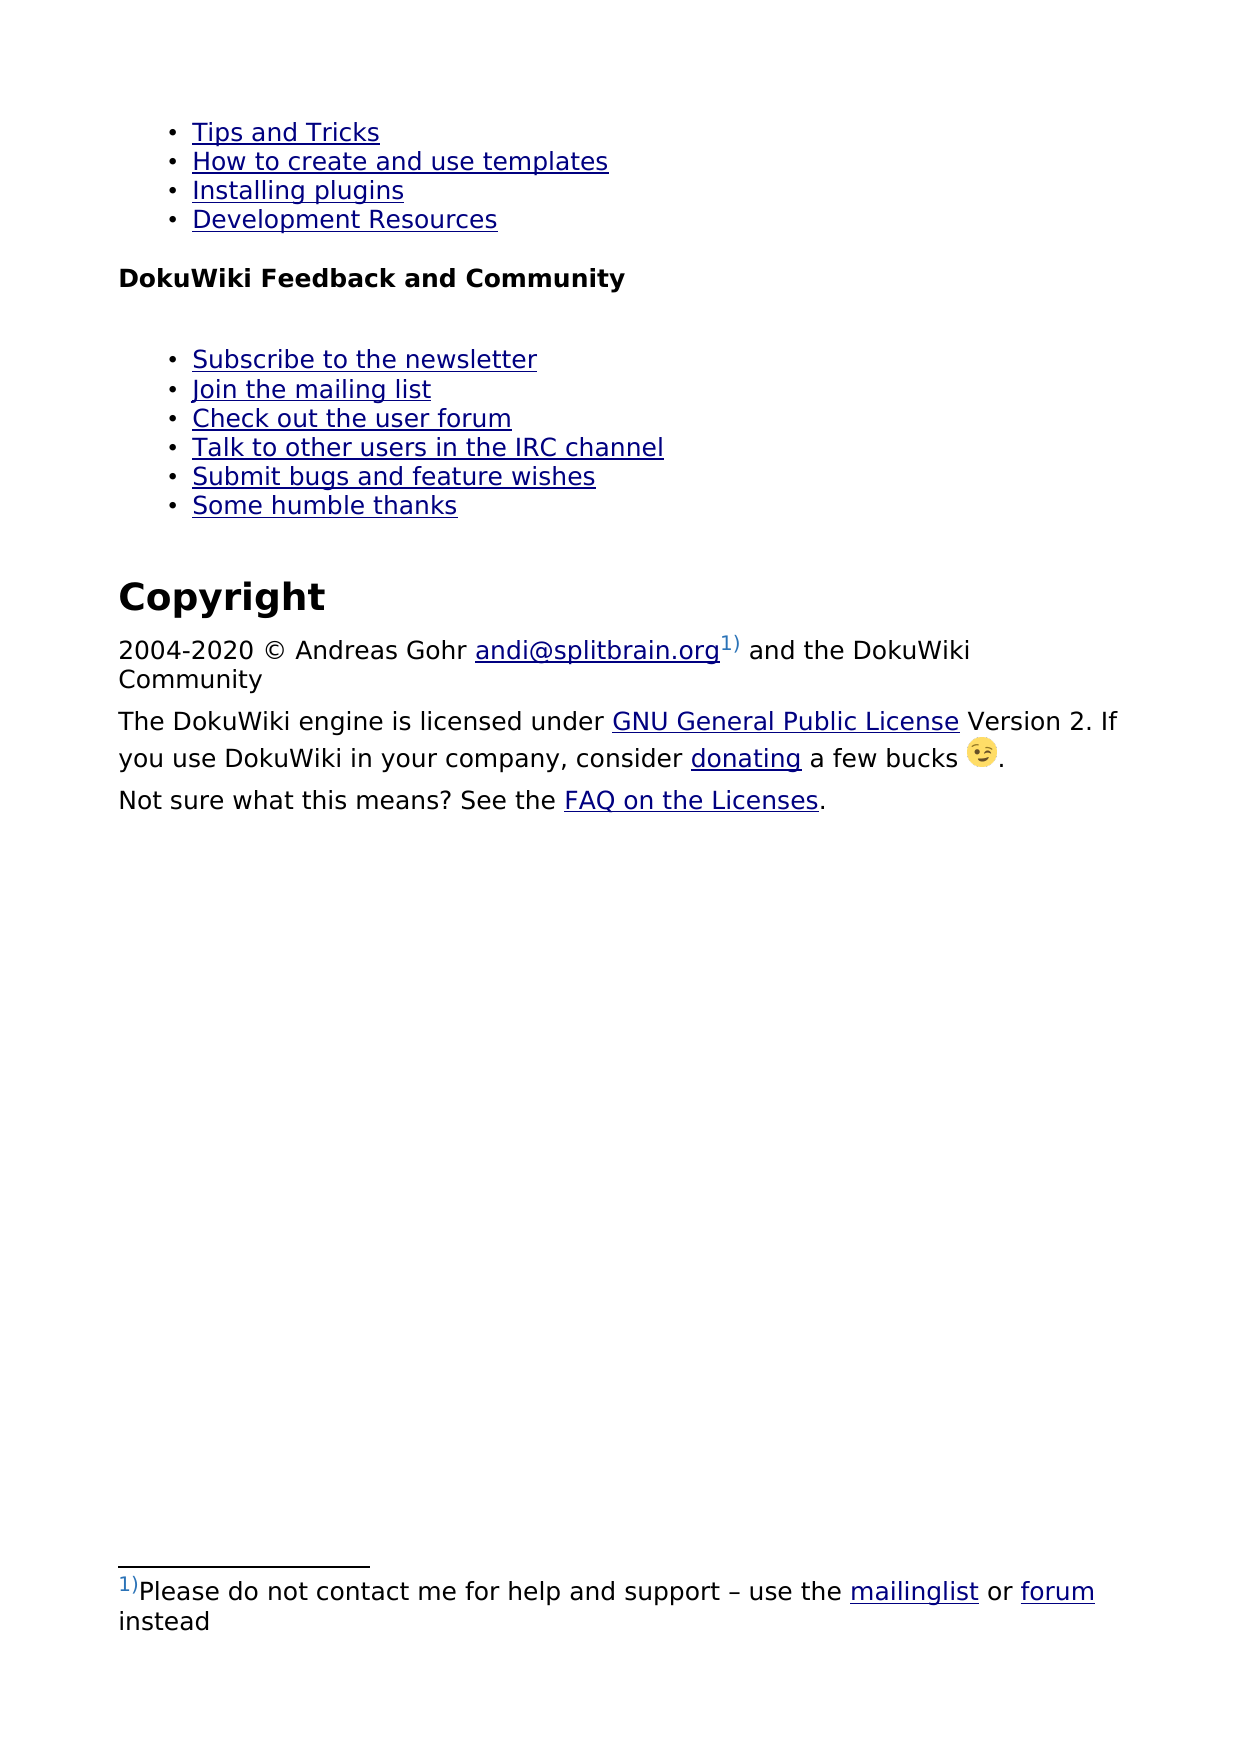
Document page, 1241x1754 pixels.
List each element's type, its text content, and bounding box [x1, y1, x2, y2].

list Subscribe to the newsletter [177, 335, 1122, 375]
list Check out the user forum [177, 404, 1122, 433]
list Tips and Tricks [177, 118, 1122, 147]
list How to create and use templates [177, 147, 1122, 176]
text DokuWiki Feedback and Community [118, 264, 1122, 293]
list Installing plugins [177, 176, 1122, 206]
list Development Resources [177, 206, 1122, 235]
text The DokuWiki engine is licensed under GNU General Public License Version 2. If you use DokuWiki in your company, consider donating a few bucks . [118, 707, 1122, 773]
subtitle Copyright [118, 575, 1122, 619]
text Please do not contact me for help and support – use the mailinglist or forum instead [118, 1573, 1122, 1636]
list Some humble thanks [177, 491, 1122, 521]
list Talk to other users in the IRC channel [177, 433, 1122, 462]
text 2004-2020 © Andreas Gohr andi@splitbrain.org and the DokuWiki Community [118, 631, 1122, 694]
text Not sure what this means? See the FAQ on the Licenses. [118, 786, 1122, 815]
picture [966, 736, 998, 768]
list Join the mailing list [177, 375, 1122, 404]
list Submit bugs and feature wishes [177, 462, 1122, 491]
